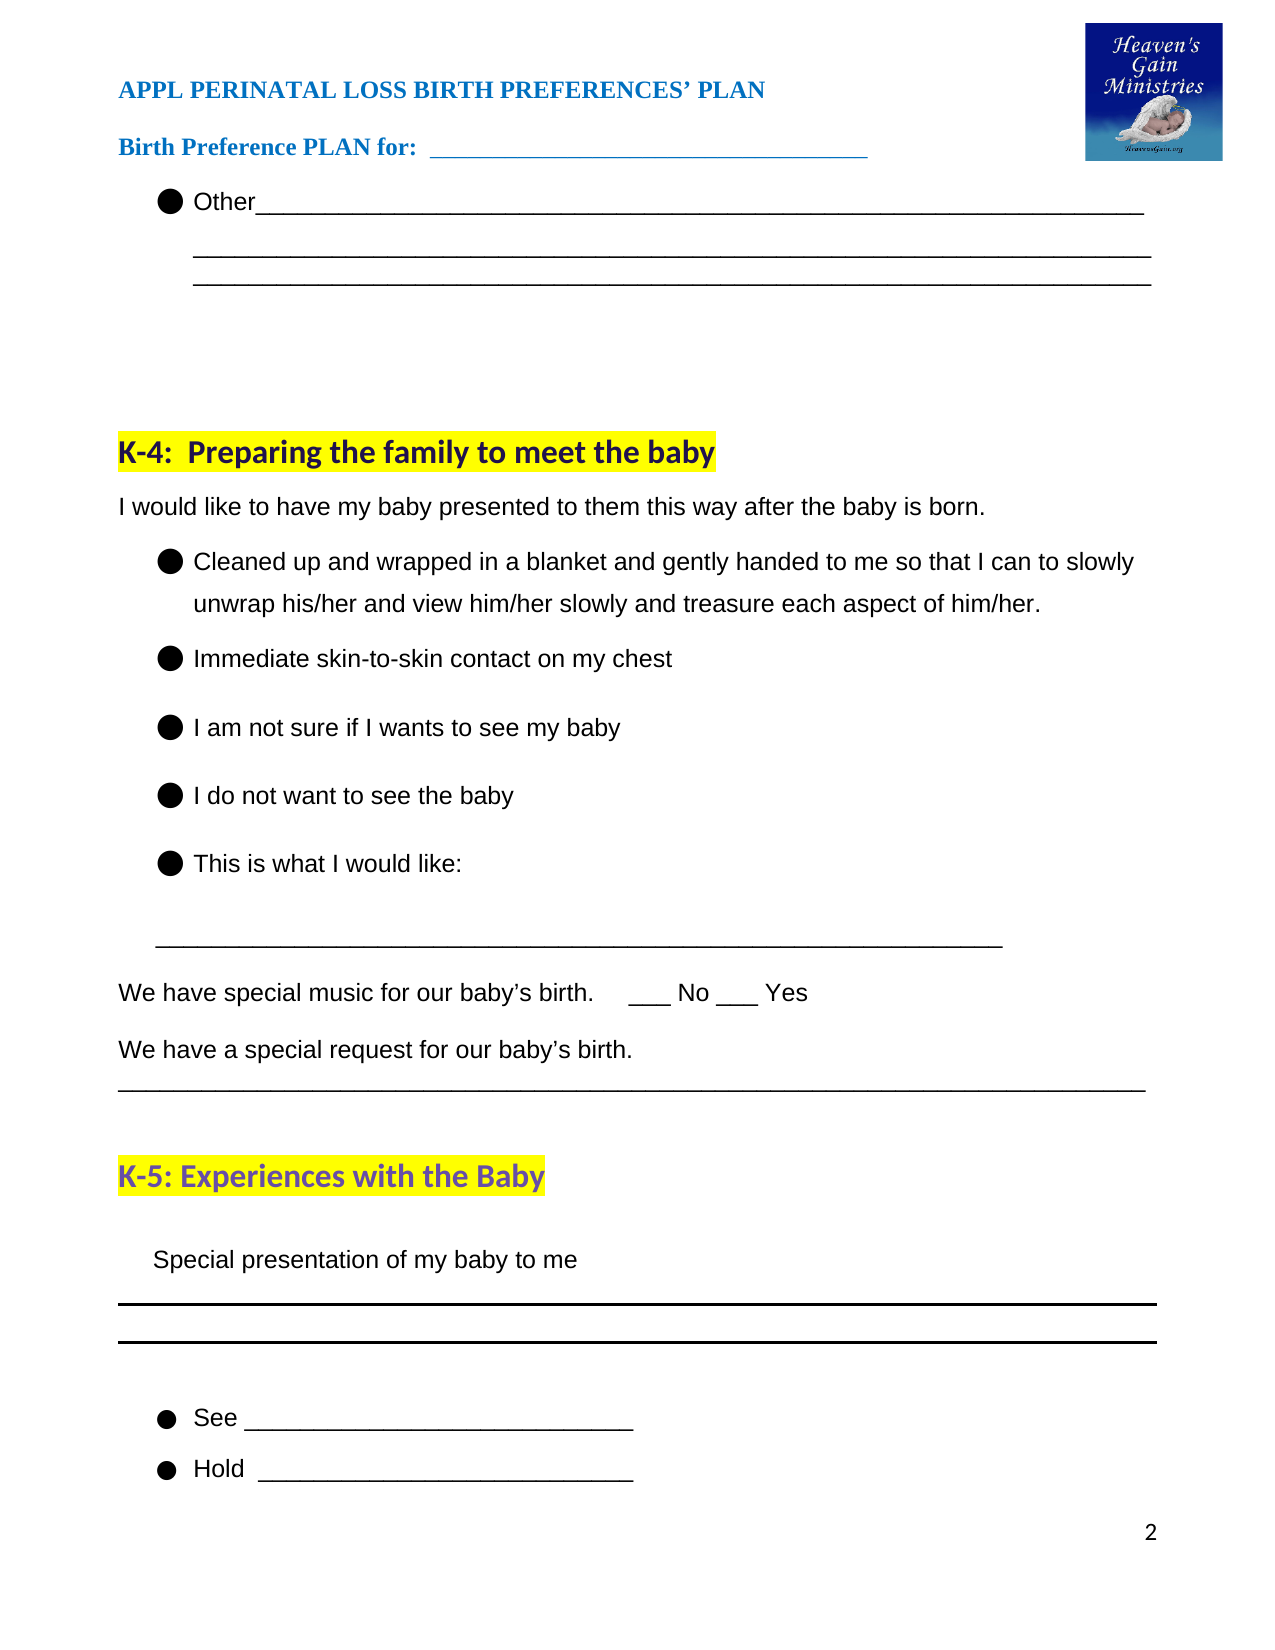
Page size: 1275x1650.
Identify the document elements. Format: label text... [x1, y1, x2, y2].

text _____________________________________________________________ [156, 920, 1157, 949]
list Immediate skin-to-skin contact on my chest [156, 618, 1157, 687]
text Special presentation of my baby to me [118, 1245, 1157, 1274]
list I am not sure if I wants to see my baby [156, 687, 1157, 755]
list I do not want to see the baby [156, 755, 1157, 823]
text I would like to have my baby presented to them this way after the baby is born. [118, 492, 1157, 521]
list This is what I would like: [156, 823, 1157, 892]
text We have special music for our baby’s birth. ___ No ___ Yes [118, 978, 1157, 1007]
list Other________________________________________________________________ [156, 161, 1157, 229]
text K-5: Experiences with the Baby [118, 1155, 1157, 1196]
text __________________________________________________________________________________________________________________________________________ [193, 229, 1157, 287]
text K-4: Preparing the family to meet the baby [118, 431, 1157, 472]
picture [1085, 23, 1223, 161]
list See ____________________________ [156, 1389, 1157, 1441]
list Hold ___________________________ [156, 1441, 1157, 1492]
text We have a special request for our baby’s birth. __________________________________________________________________________ [118, 1035, 1157, 1093]
list Cleaned up and wrapped in a blanket and gently handed to me so that I can to slowly unwrap his/her and view him/her slowly and treasure each aspect of him/her. [156, 521, 1157, 618]
